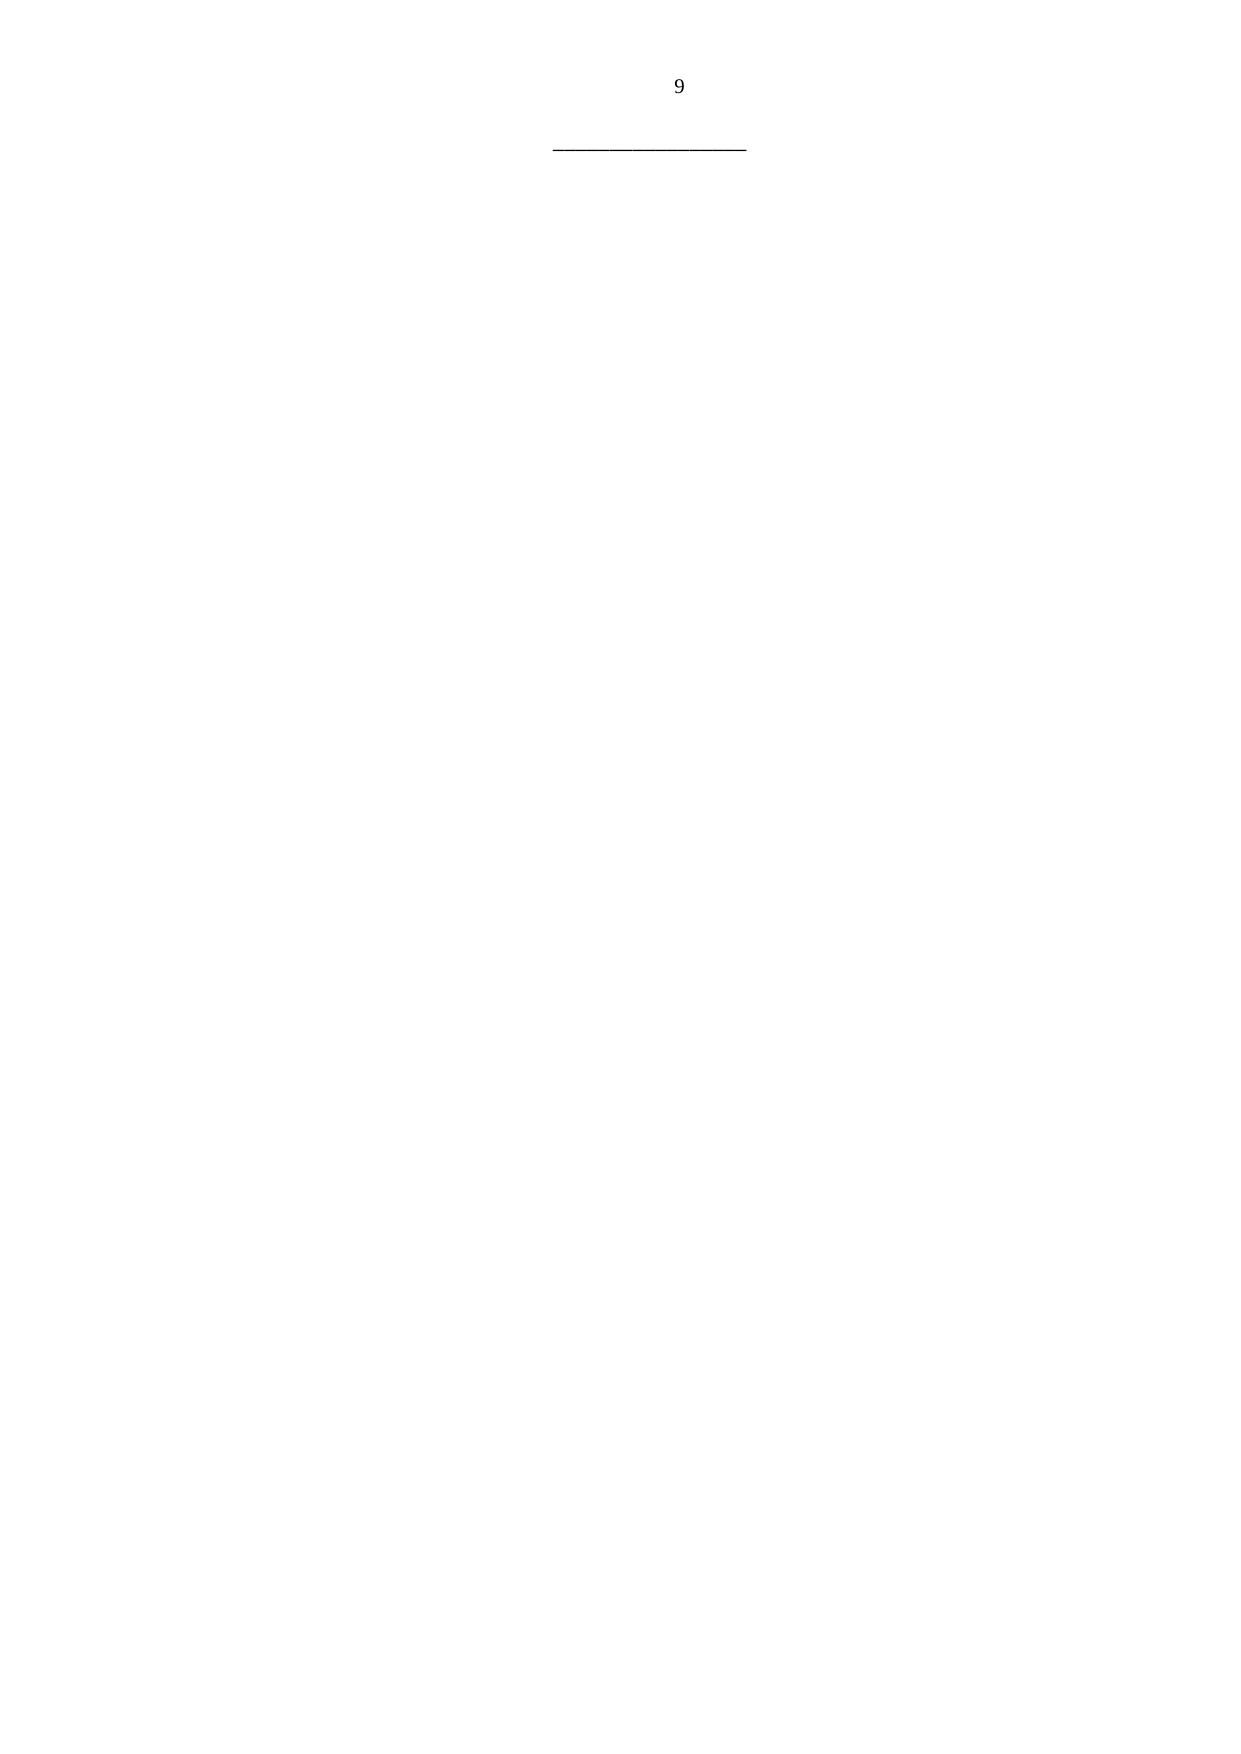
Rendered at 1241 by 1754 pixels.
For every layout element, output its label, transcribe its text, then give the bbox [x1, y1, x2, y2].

text _________________ [177, 126, 1122, 154]
